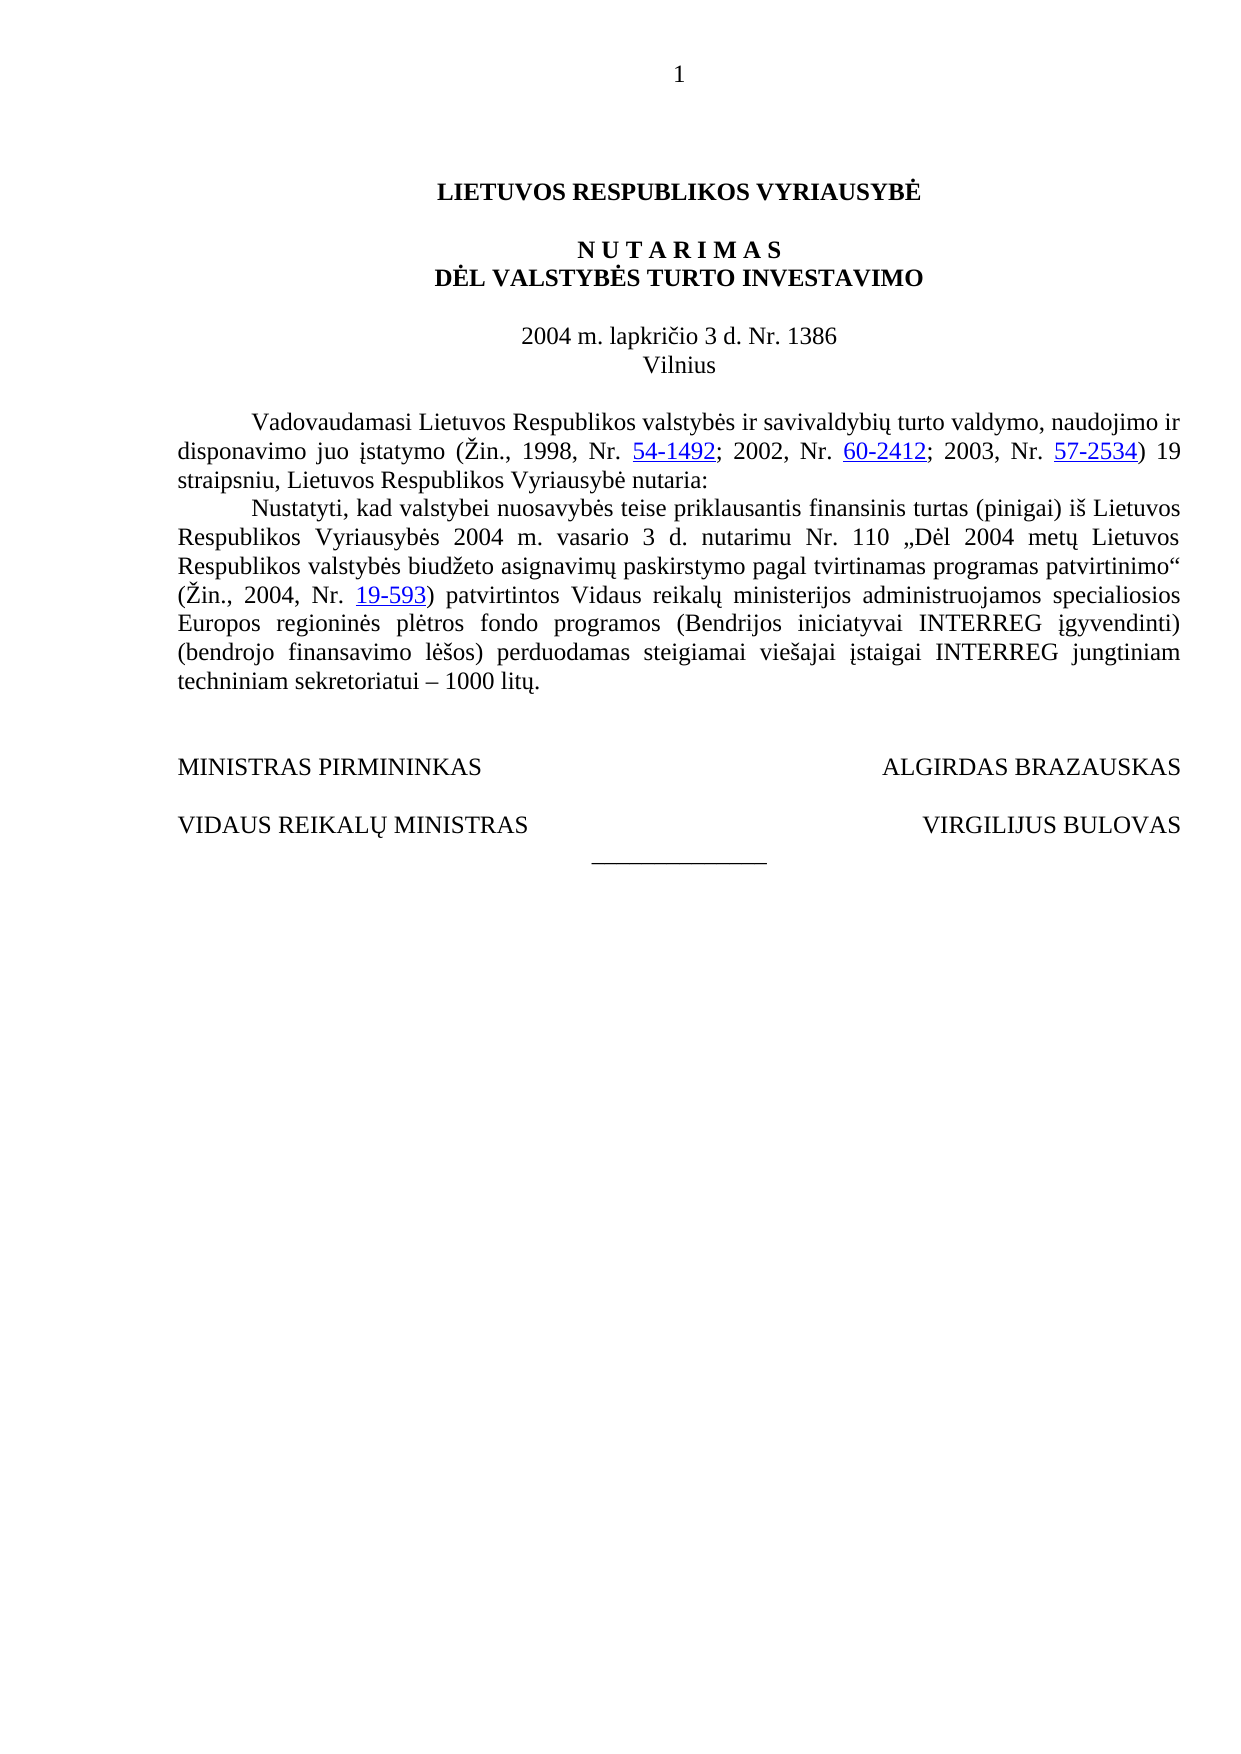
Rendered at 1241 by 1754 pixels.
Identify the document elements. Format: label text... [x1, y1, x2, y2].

text Nustatyti, kad valstybei nuosavybės teise priklausantis finansinis turtas (pinigai) iš Lietuvos Respublikos Vyriausybės 2004 m. vasario 3 d. nutarimu Nr. 110 „Dėl 2004 metų Lietuvos Respublikos valstybės biudžeto asignavimų paskirstymo pagal tvirtinamas programas patvirtinimo“ (Žin., 2004, Nr. 19-593) patvirtintos Vidaus reikalų ministerijos administruojamos specialiosios Europos regioninės plėtros fondo programos (Bendrijos iniciatyvai INTERREG įgyvendinti) (bendrojo finansavimo lėšos) perduodamas steigiamai viešajai įstaigai INTERREG jungtiniam techniniam sekretoriatui – 1000 litų. [177, 493, 1181, 695]
text Vadovaudamasi Lietuvos Respublikos valstybės ir savivaldybių turto valdymo, naudojimo ir disponavimo juo įstatymo (Žin., 1998, Nr. 54-1492; 2002, Nr. 60-2412; 2003, Nr. 57-2534) 19 straipsniu, Lietuvos Respublikos Vyriausybė nutaria: [177, 407, 1181, 493]
text ______________ [177, 838, 1181, 867]
text N U T A R I M A S [177, 235, 1181, 263]
text LIETUVOS RESPUBLIKOS VYRIAUSYBĖ [177, 177, 1181, 206]
text Vilnius [177, 350, 1181, 378]
text DĖL VALSTYBĖS TURTO INVESTAVIMO [177, 263, 1181, 292]
text VIDAUS REIKALŲ MINISTRAS VIRGILIJUS BULOVAS [177, 810, 1181, 838]
text 2004 m. lapkričio 3 d. Nr. 1386 [177, 321, 1181, 350]
text MINISTRAS PIRMININKAS ALGIRDAS BRAZAUSKAS [177, 752, 1181, 781]
